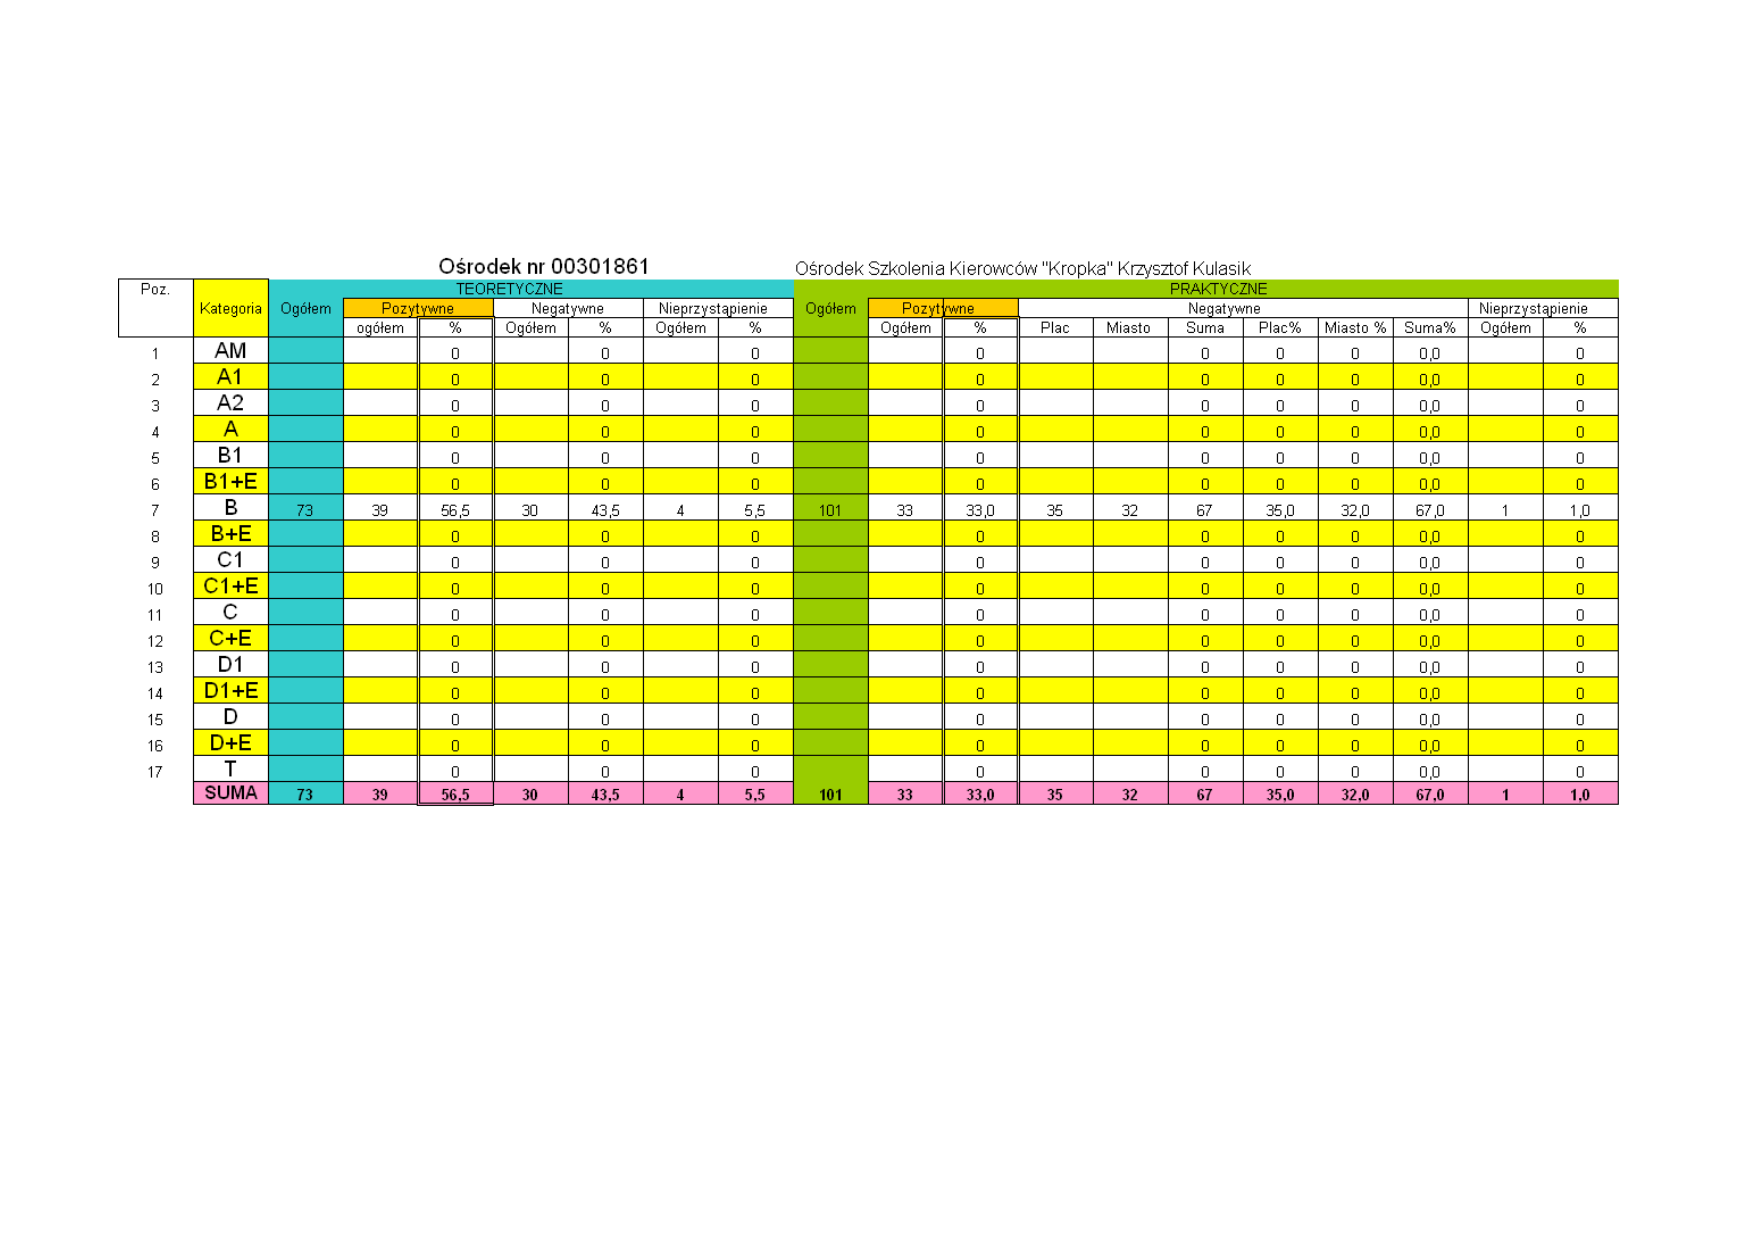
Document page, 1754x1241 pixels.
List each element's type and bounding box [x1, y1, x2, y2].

picture [118, 233, 1636, 814]
